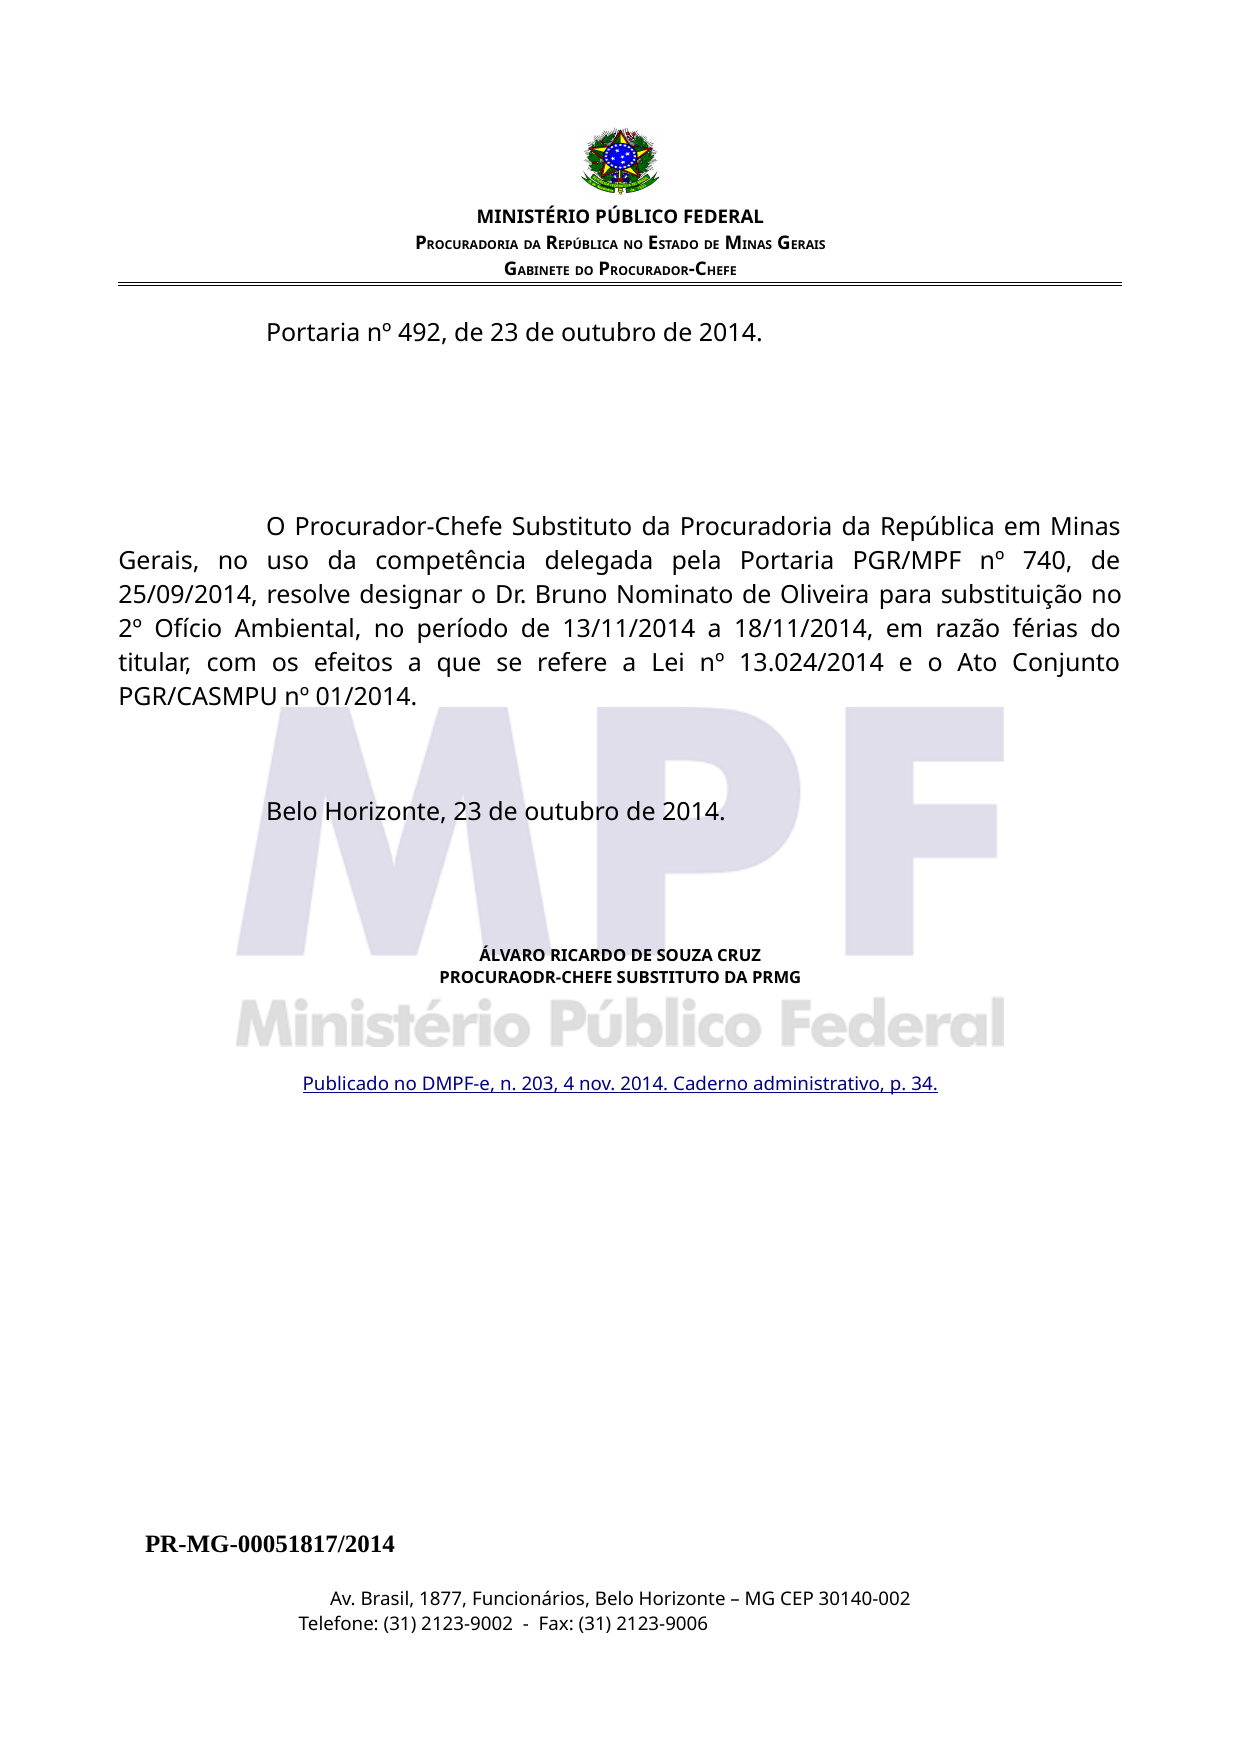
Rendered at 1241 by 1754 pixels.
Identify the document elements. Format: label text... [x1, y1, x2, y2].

picture [236, 989, 1004, 1047]
text O Procurador-Chefe Substituto da Procuradoria da República em Minas Gerais, no uso da competência delegada pela Portaria PGR/MPF nº 740, de 25/09/2014, resolve designar o Dr. Bruno Nominato de Oliveira para substituição no 2º Ofício Ambiental, no período de 13/11/2014 a 18/11/2014, em razão férias do titular, com os efeitos a que se refere a Lei nº 13.024/2014 e o Ato Conjunto PGR/CASMPU nº 01/2014. [118, 508, 1122, 713]
text Belo Horizonte, 23 de outubro de 2014. [118, 794, 1122, 828]
picture [236, 713, 1004, 794]
text PROCURAODR-CHEFE SUBSTITUTO DA PRMG [118, 966, 1122, 989]
text ÁLVARO RICARDO DE SOUZA CRUZ [118, 943, 1122, 966]
text Portaria nº 492, de 23 de outubro de 2014. [118, 314, 1122, 348]
picture [581, 127, 660, 195]
text Publicado no DMPF-e, n. 203, 4 nov. 2014. Caderno administrativo, p. 34. [118, 1070, 1122, 1096]
picture [236, 828, 1004, 943]
